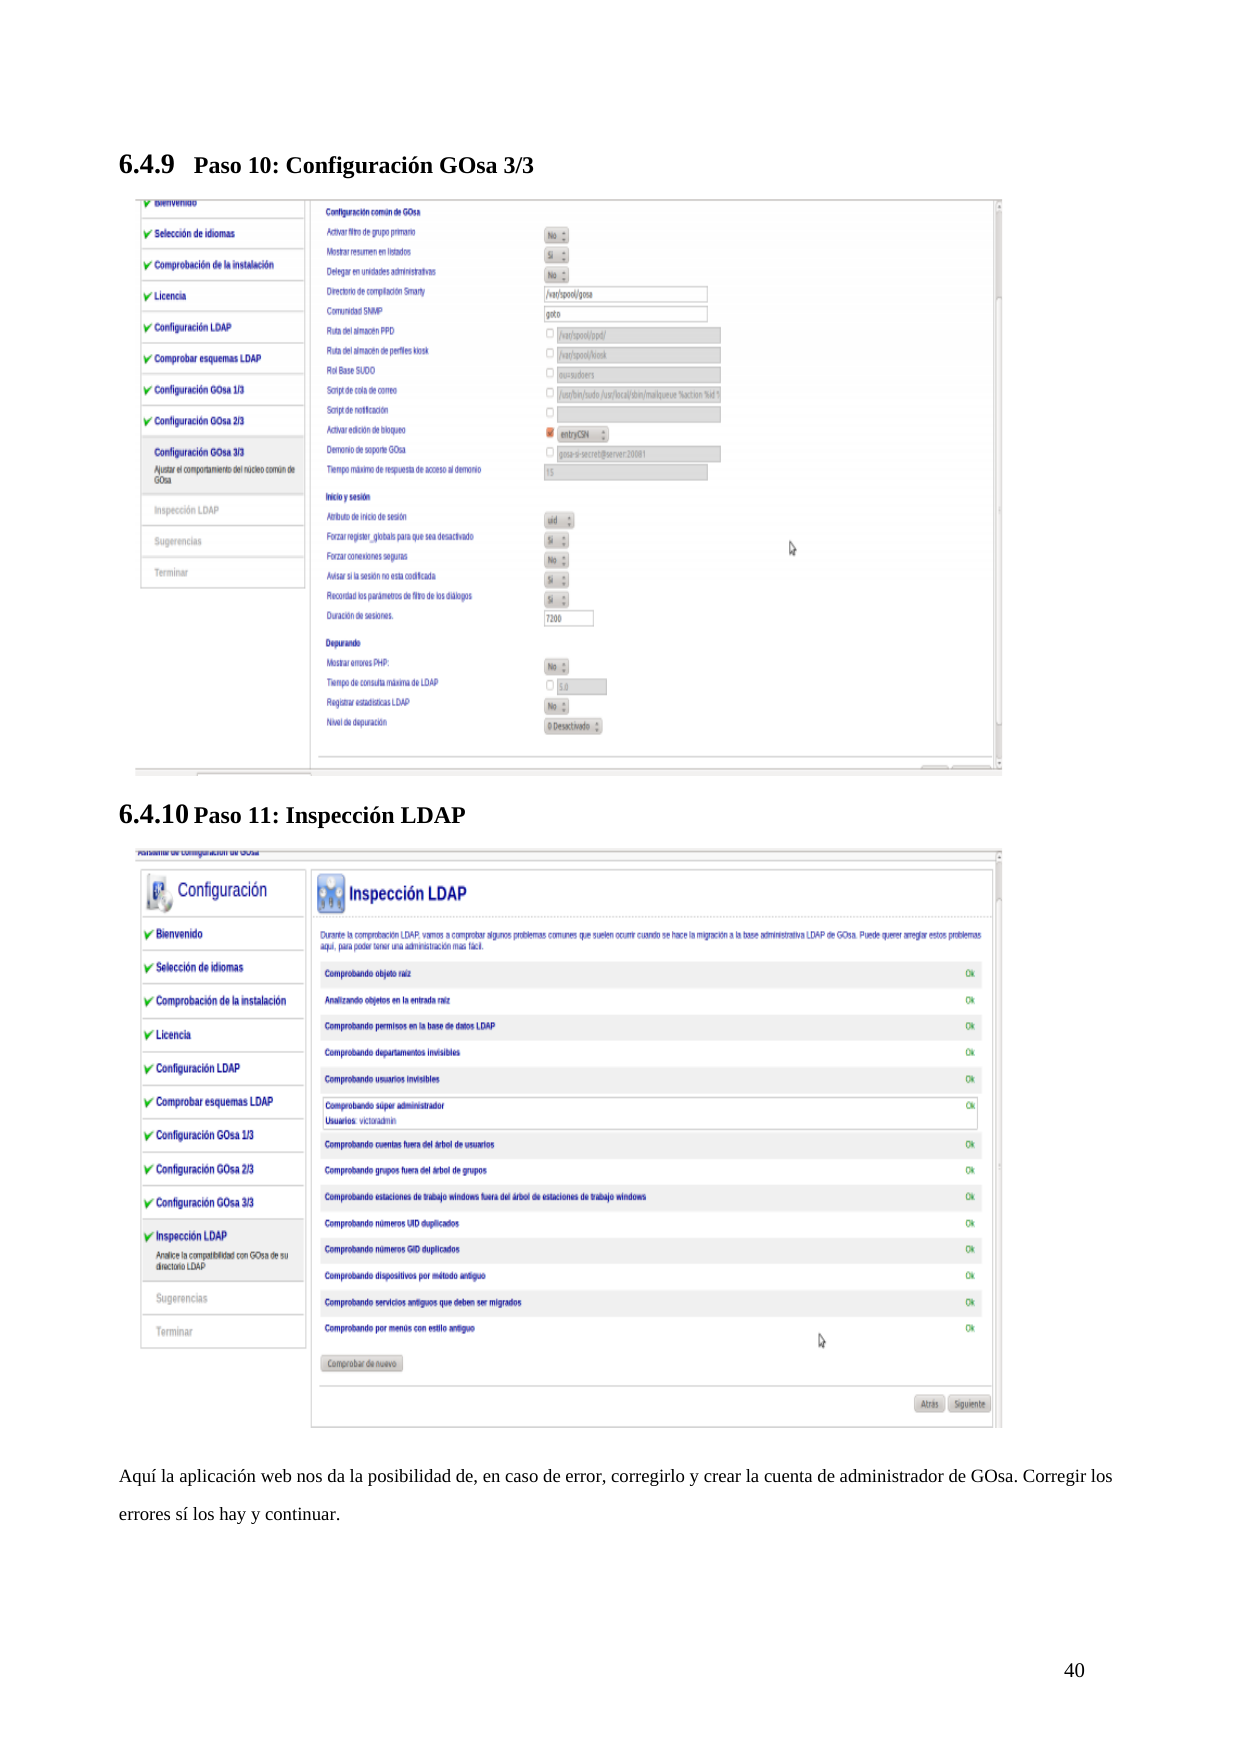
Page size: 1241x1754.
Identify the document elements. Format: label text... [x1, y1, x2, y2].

picture [135, 848, 1003, 1428]
subtitle Paso 11: Inspección LDAP [119, 797, 1153, 829]
text Aquí la aplicación web nos da la posibilidad de, en caso de error, corregirlo y crear la cuenta de administrador de GOsa. Corregir los errores sí los hay y continuar. [119, 1449, 1153, 1524]
picture [135, 199, 1003, 776]
subtitle Paso 10: Configuración GOsa 3/3 [119, 148, 1153, 180]
